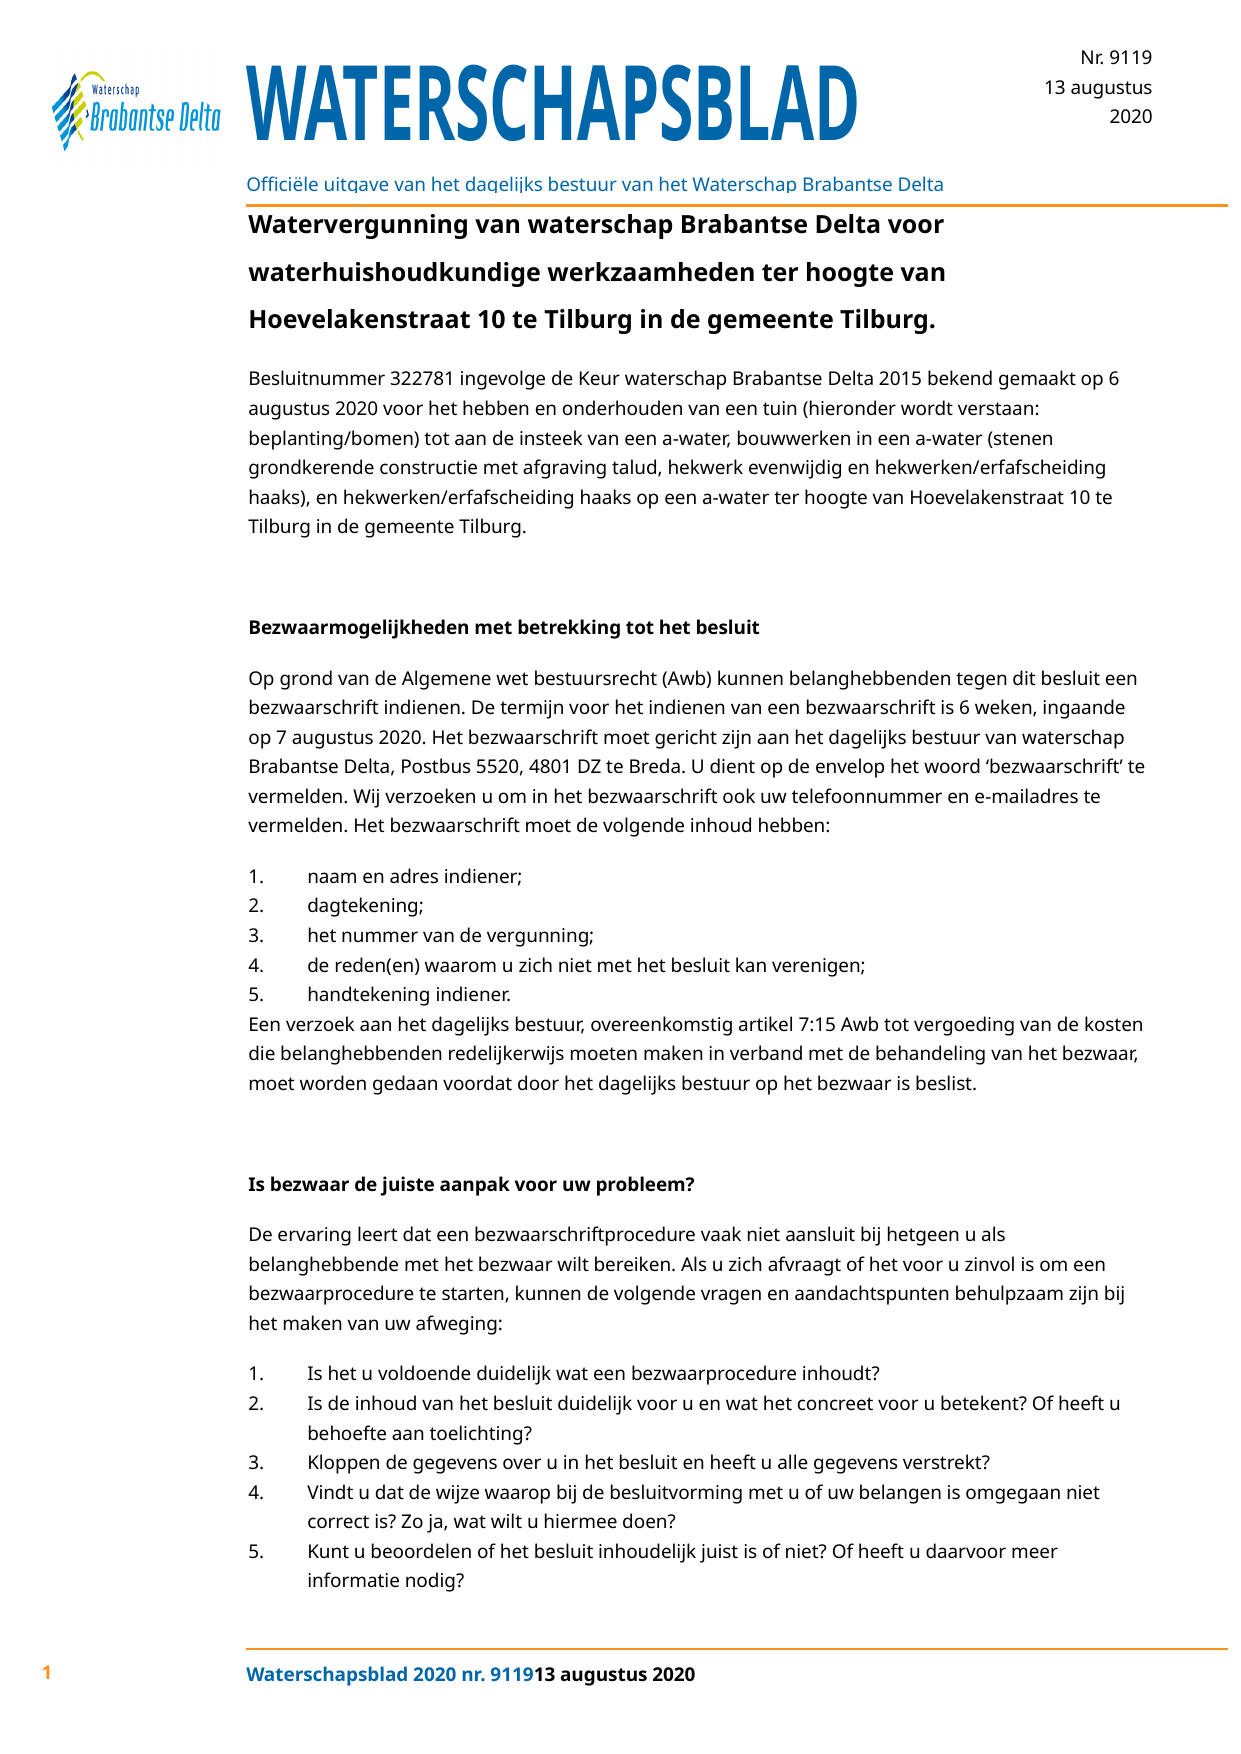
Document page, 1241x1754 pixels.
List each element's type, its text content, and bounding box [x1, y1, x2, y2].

list Kloppen de gegevens over u in het besluit en heeft u alle gegevens verstrekt? [248, 1449, 1152, 1475]
text Is bezwaar de juiste aanpak voor uw probleem? [248, 1171, 1152, 1197]
text Bezwaarmogelijkheden met betrekking tot het besluit [248, 614, 1152, 640]
list Is het u voldoende duidelijk wat een bezwaarprocedure inhoudt? [248, 1361, 1152, 1386]
text De ervaring leert dat een bezwaarschriftprocedure vaak niet aansluit bij hetgeen u als belanghebbende met het bezwaar wilt bereiken. Als u zich afvraagt of het voor u zinvol is om een bezwaarprocedure te starten, kunnen de volgende vragen en aandachtspunten behulpzaam zijn bij het maken van uw afweging: [248, 1221, 1152, 1336]
text Een verzoek aan het dagelijks bestuur, overeenkomstig artikel 7:15 Awb tot vergoeding van de kosten die belanghebbenden redelijkerwijs moeten maken in verband met de behandeling van het bezwaar, moet worden gedaan voordat door het dagelijks bestuur op het bezwaar is beslist. [248, 1011, 1152, 1096]
list Vindt u dat de wijze waarop bij de besluitvorming met u of uw belangen is omgegaan niet correct is? Zo ja, wat wilt u hiermee doen? [248, 1479, 1152, 1534]
text Watervergunning van waterschap Brabantse Delta voor waterhuishoudkundige werkzaamheden ter hoogte van Hoevelakenstraat 10 te Tilburg in de gemeente Tilburg. [248, 207, 1152, 336]
list het nummer van de vergunning; [248, 922, 1152, 948]
text Besluitnummer 322781 ingevolge de Keur waterschap Brabantse Delta 2015 bekend gemaakt op 6 augustus 2020 voor het hebben en onderhouden van een tuin (hieronder wordt verstaan: beplanting/bomen) tot aan de insteek van een a-water, bouwwerken in een a-water (stenen grondkerende constructie met afgraving talud, hekwerk evenwijdig en hekwerken/erfafscheiding haaks), en hekwerken/erfafscheiding haaks op een a-water ter hoogte van Hoevelakenstraat 10 te Tilburg in de gemeente Tilburg. [248, 366, 1152, 539]
list Is de inhoud van het besluit duidelijk voor u en wat het concreet voor u betekent? Of heeft u behoefte aan toelichting? [248, 1390, 1152, 1445]
list handtekening indiener. [248, 981, 1152, 1007]
text Op grond van de Algemene wet bestuursrecht (Awb) kunnen belanghebbenden tegen dit besluit een bezwaarschrift indienen. De termijn voor het indienen van een bezwaarschrift is 6 weken, ingaande op 7 augustus 2020. Het bezwaarschrift moet gericht zijn aan het dagelijks bestuur van waterschap Brabantse Delta, Postbus 5520, 4801 DZ te Breda. U dient op de envelop het woord ‘bezwaarschrift’ te vermelden. Wij verzoeken u om in het bezwaarschrift ook uw telefoonnummer en e‑mailadres te vermelden. Het bezwaarschrift moet de volgende inhoud hebben: [248, 665, 1152, 838]
picture [41, 47, 231, 172]
list dagtekening; [248, 893, 1152, 918]
list de reden(en) waarom u zich niet met het besluit kan verenigen; [248, 952, 1152, 977]
list Kunt u beoordelen of het besluit inhoudelijk juist is of niet? Of heeft u daarvoor meer informatie nodig? [248, 1538, 1152, 1593]
list naam en adres indiener; [248, 863, 1152, 889]
